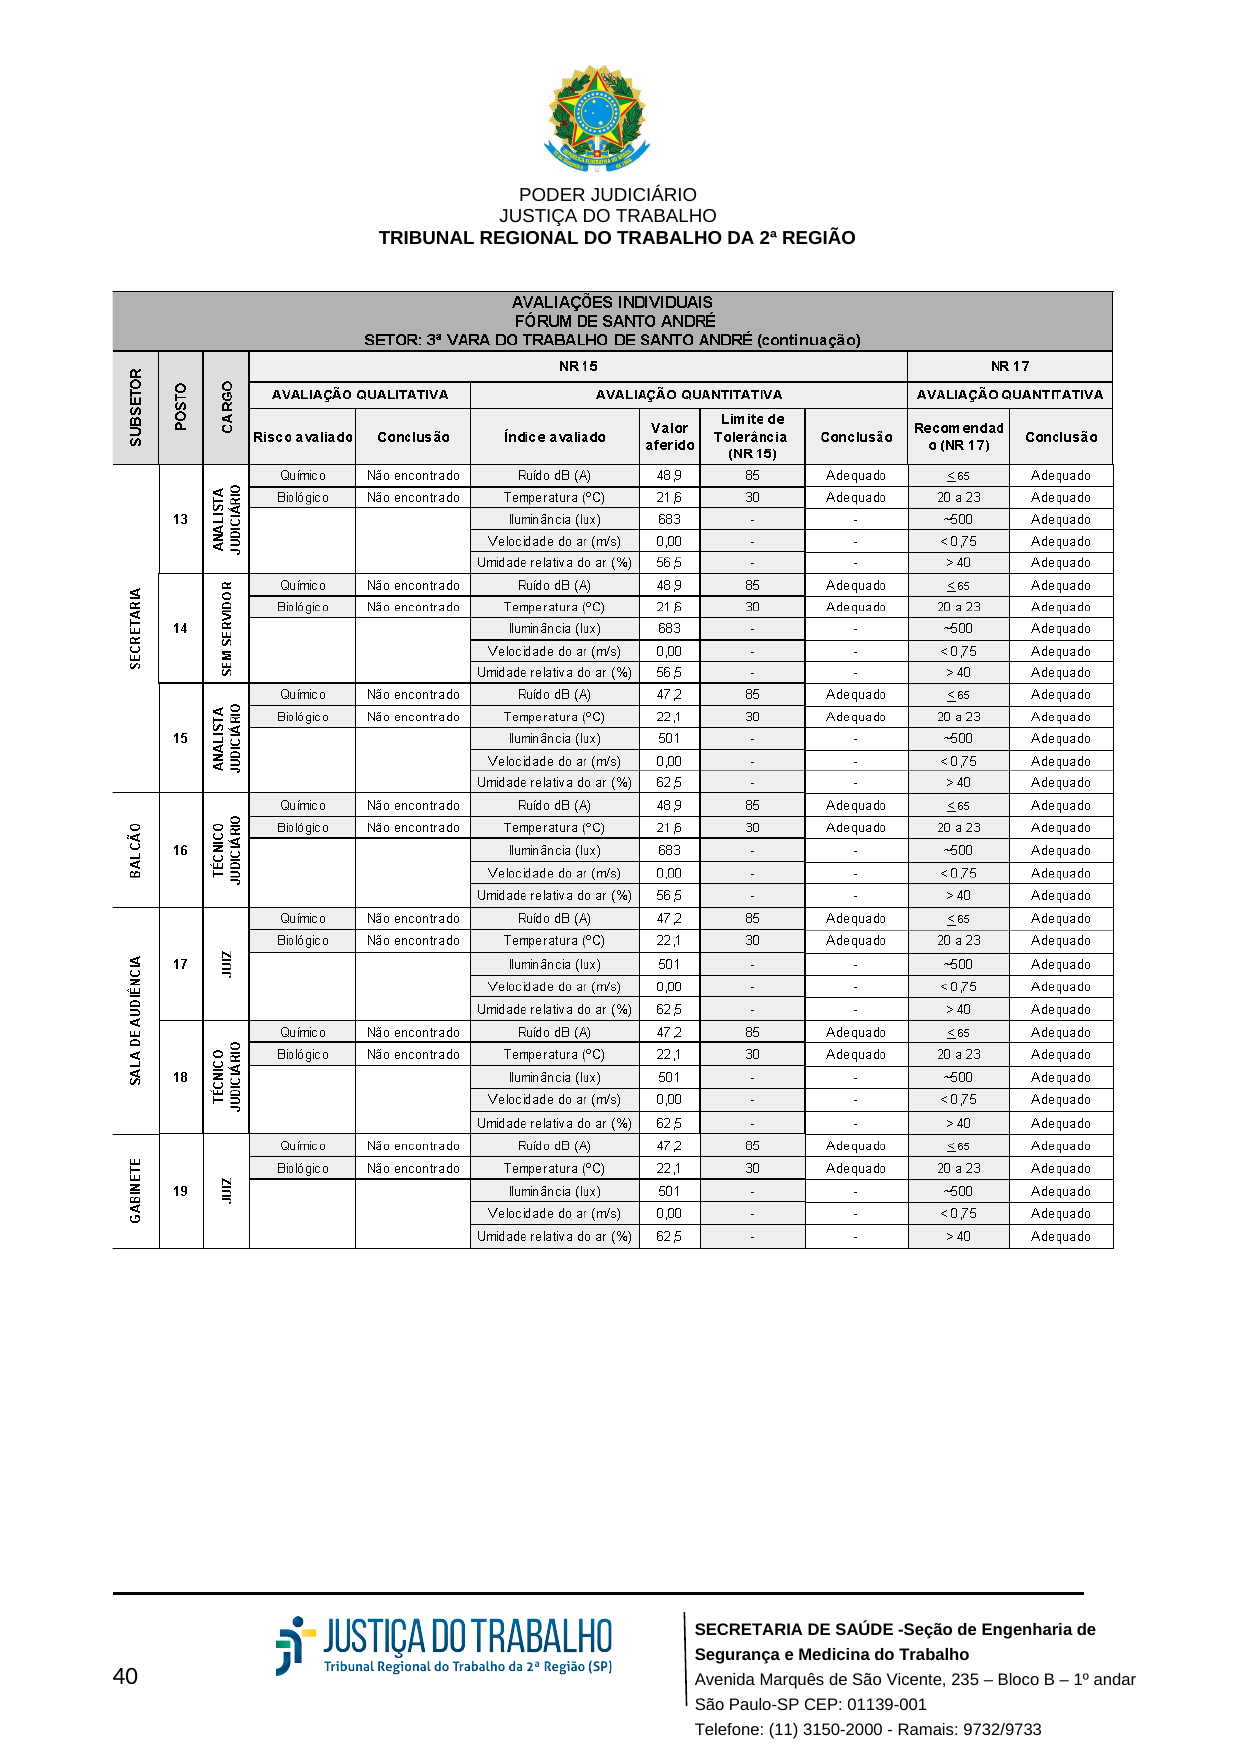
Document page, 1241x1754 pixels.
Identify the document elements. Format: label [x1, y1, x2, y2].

picture [276, 1616, 612, 1676]
picture [543, 65, 650, 172]
picture [112, 291, 1117, 1251]
